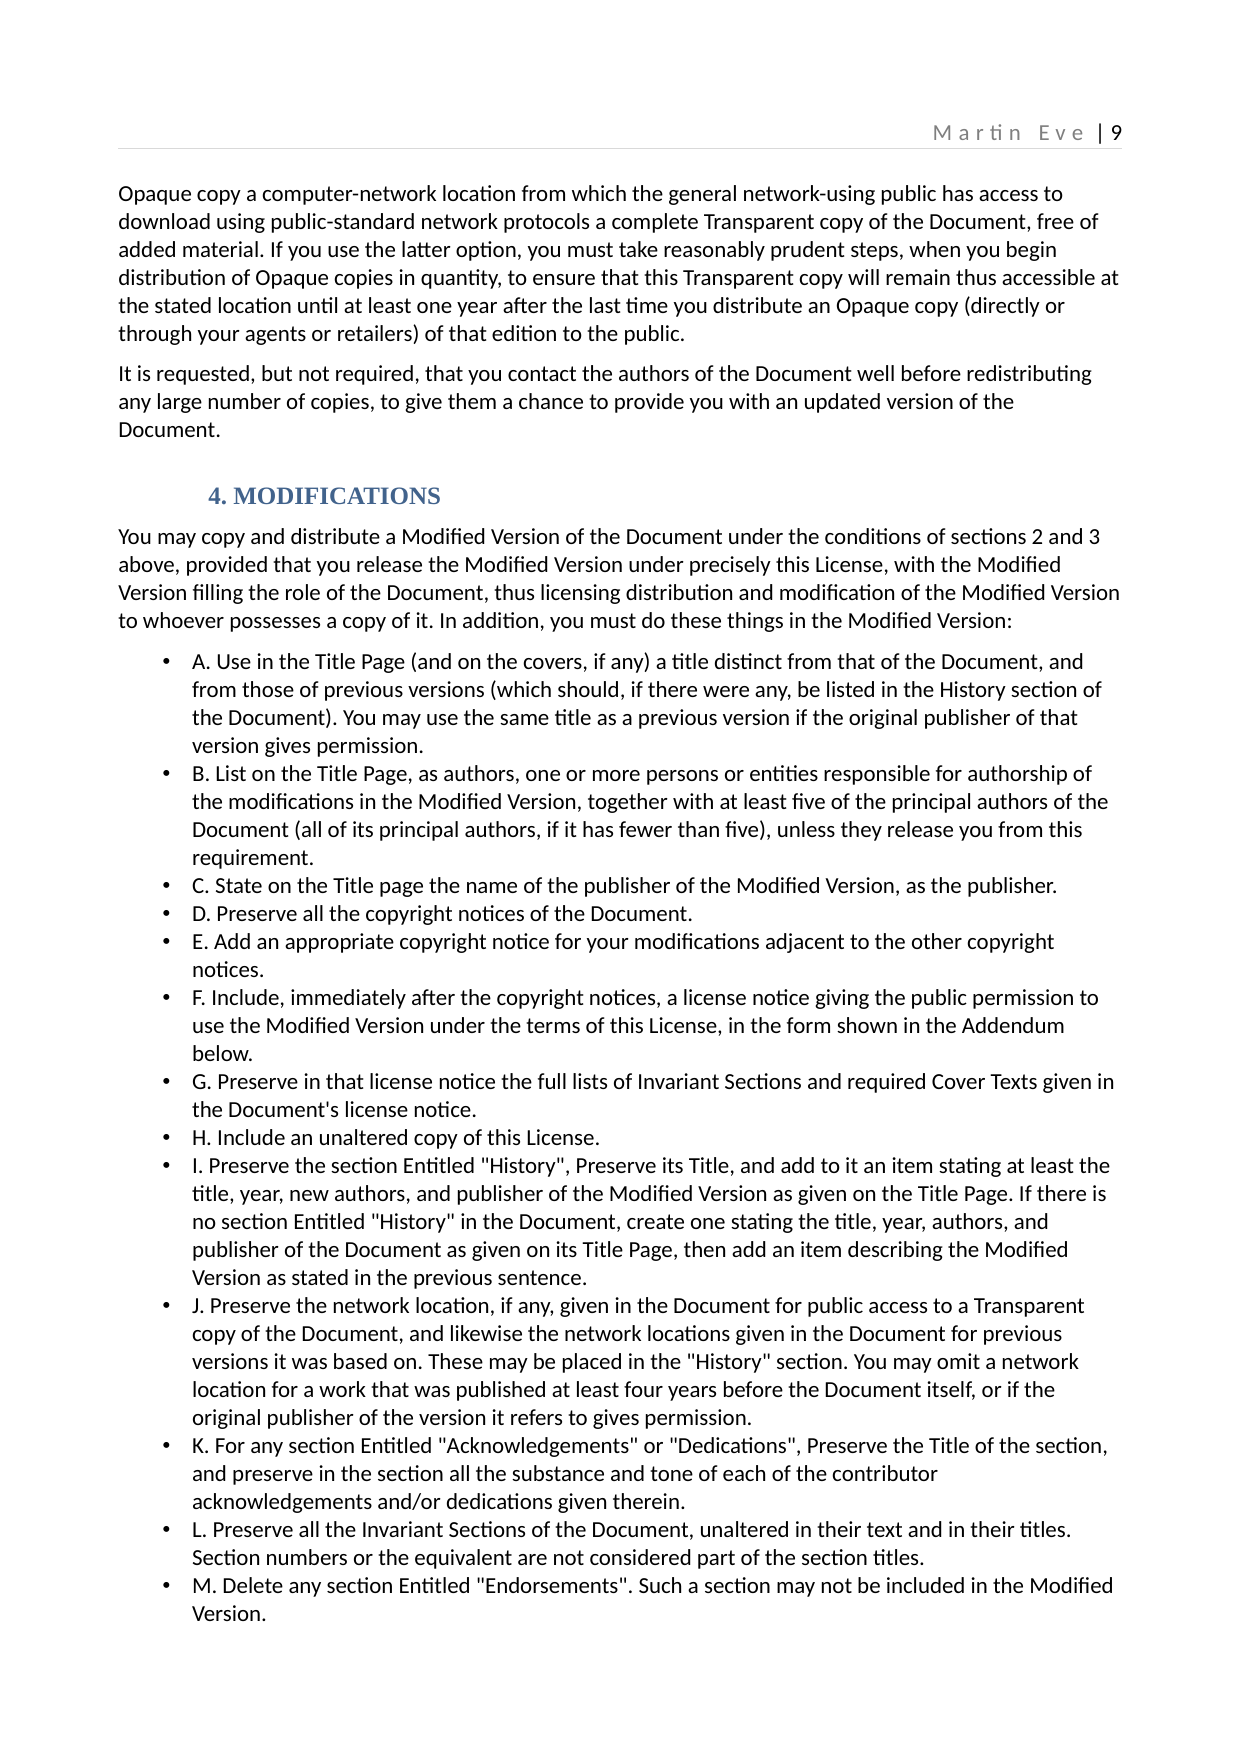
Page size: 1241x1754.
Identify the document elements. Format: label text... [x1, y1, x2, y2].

list J. Preserve the network location, if any, given in the Document for public access to a Transparent copy of the Document, and likewise the network locations given in the Document for previous versions it was based on. These may be placed in the "History" section. You may omit a network location for a work that was published at least four years before the Document itself, or if the original publisher of the version it refers to gives permission. [162, 1291, 1122, 1431]
list E. Add an appropriate copyright notice for your modifications adjacent to the other copyright notices. [162, 927, 1122, 983]
list B. List on the Title Page, as authors, one or more persons or entities responsible for authorship of the modifications in the Modified Version, together with at least five of the principal authors of the Document (all of its principal authors, if it has fewer than five), unless they release you from this requirement. [162, 759, 1122, 871]
text You may copy and distribute a Modified Version of the Document under the conditions of sections 2 and 3 above, provided that you release the Modified Version under precisely this License, with the Modified Version filling the role of the Document, thus licensing distribution and modification of the Modified Version to whoever possesses a copy of it. In addition, you must do these things in the Modified Version: [118, 522, 1122, 634]
list L. Preserve all the Invariant Sections of the Document, unaltered in their text and in their titles. Section numbers or the equivalent are not considered part of the section titles. [162, 1515, 1122, 1571]
list I. Preserve the section Entitled "History", Preserve its Title, and add to it an item stating at least the title, year, new authors, and publisher of the Modified Version as given on the Title Page. If there is no section Entitled "History" in the Document, create one stating the title, year, authors, and publisher of the Document as given on its Title Page, then add an item describing the Modified Version as stated in the previous sentence. [162, 1151, 1122, 1291]
list G. Preserve in that license notice the full lists of Invariant Sections and required Cover Texts given in the Document's license notice. [162, 1067, 1122, 1123]
text It is requested, but not required, that you contact the authors of the Document well before redistributing any large number of copies, to give them a chance to provide you with an updated version of the Document. [118, 359, 1122, 443]
list A. Use in the Title Page (and on the covers, if any) a title distinct from that of the Document, and from those of previous versions (which should, if there were any, be listed in the History section of the Document). You may use the same title as a previous version if the original publisher of that version gives permission. [162, 647, 1122, 759]
text Opaque copy a computer-network location from which the general network-using public has access to download using public-standard network protocols a complete Transparent copy of the Document, free of added material. If you use the latter option, you must take reasonably prudent steps, when you begin distribution of Opaque copies in quantity, to ensure that this Transparent copy will remain thus accessible at the stated location until at least one year after the last time you distribute an Opaque copy (directly or through your agents or retailers) of that edition to the public. [118, 179, 1122, 347]
list D. Preserve all the copyright notices of the Document. [162, 899, 1122, 927]
list C. State on the Title page the name of the publisher of the Modified Version, as the publisher. [162, 871, 1122, 899]
list M. Delete any section Entitled "Endorsements". Such a section may not be included in the Modified Version. [162, 1571, 1122, 1627]
subtitle 4. MODIFICATIONS [118, 481, 1122, 510]
list H. Include an unaltered copy of this License. [162, 1123, 1122, 1151]
list K. For any section Entitled "Acknowledgements" or "Dedications", Preserve the Title of the section, and preserve in the section all the substance and tone of each of the contributor acknowledgements and/or dedications given therein. [162, 1431, 1122, 1515]
list F. Include, immediately after the copyright notices, a license notice giving the public permission to use the Modified Version under the terms of this License, in the form shown in the Addendum below. [162, 983, 1122, 1067]
